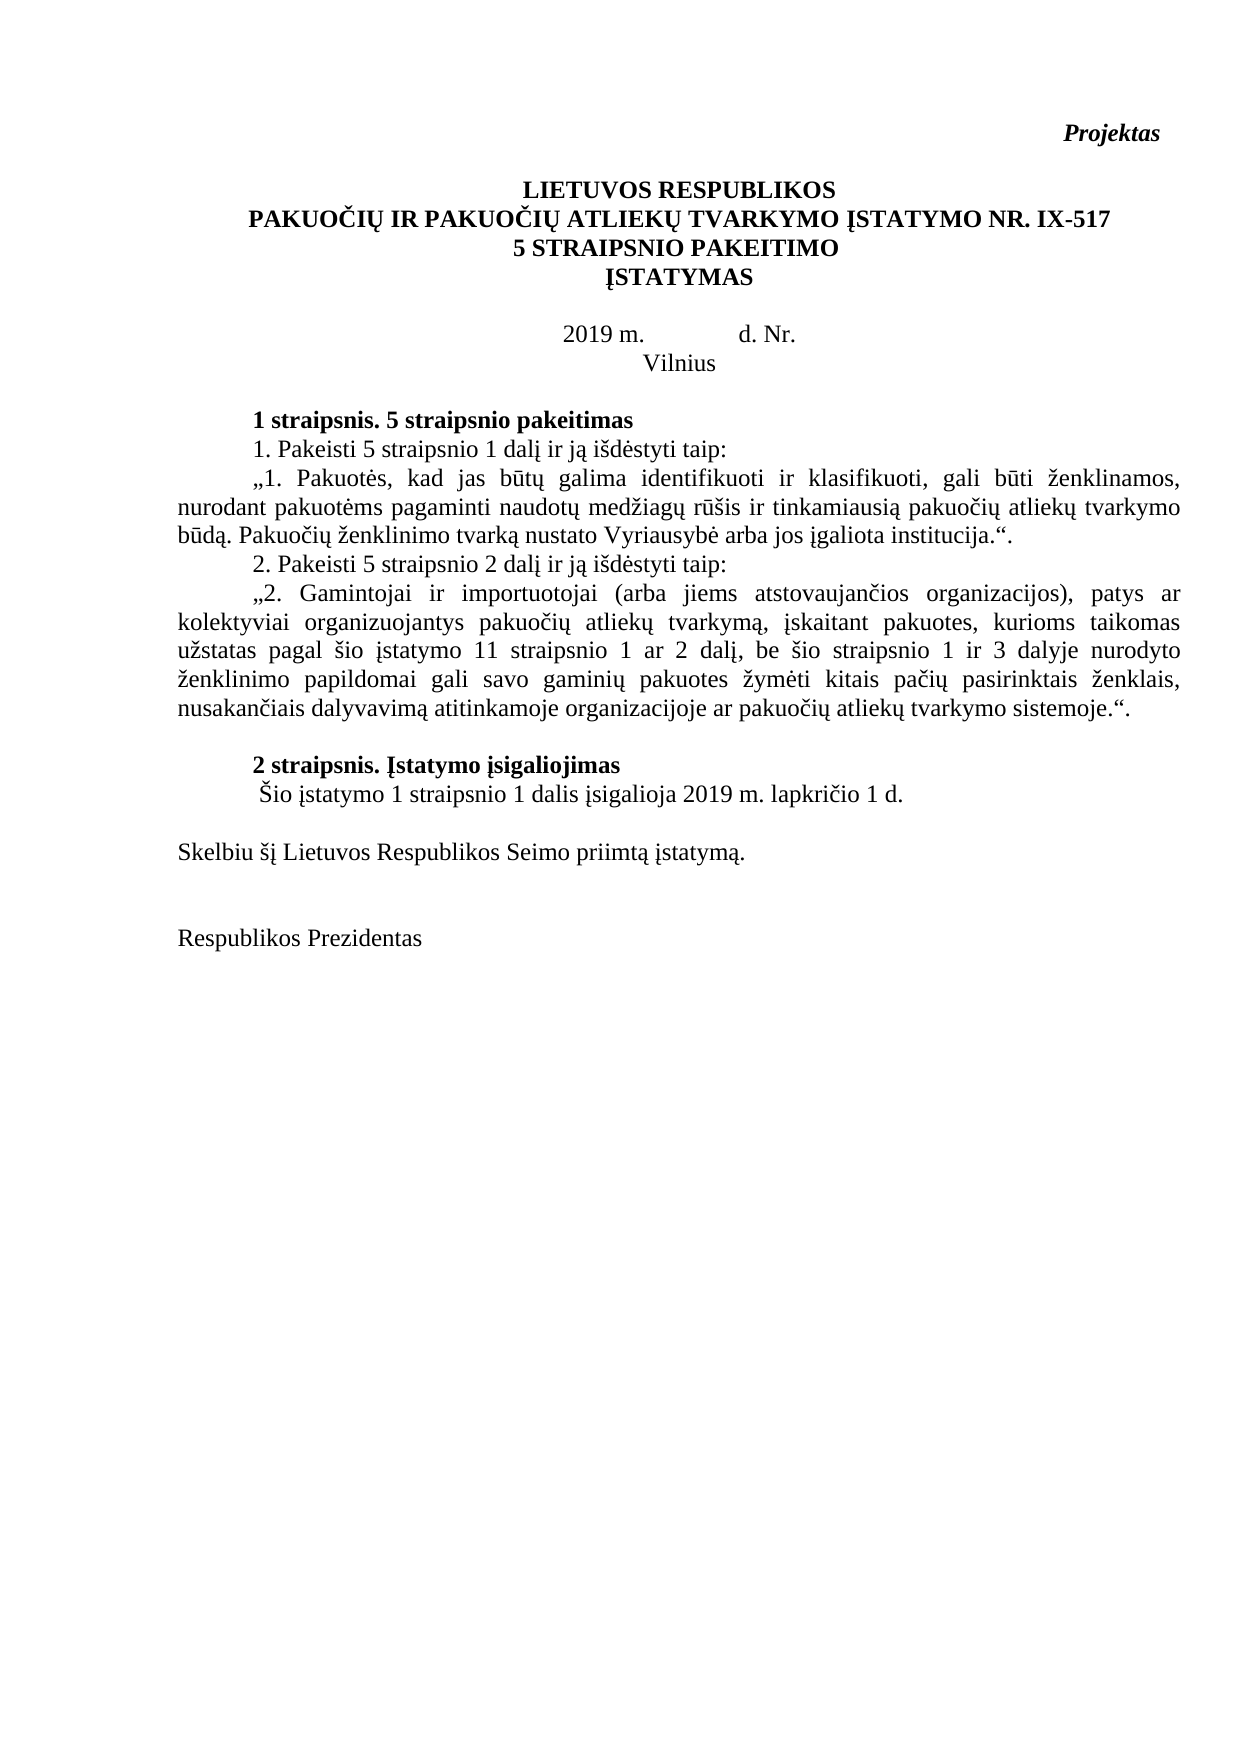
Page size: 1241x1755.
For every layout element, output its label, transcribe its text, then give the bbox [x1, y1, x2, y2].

text 1. Pakeisti 5 straipsnio 1 dalį ir ją išdėstyti taip: [177, 434, 1181, 463]
text Vilnius [177, 348, 1181, 377]
text Šio įstatymo 1 straipsnio 1 dalis įsigalioja 2019 m. lapkričio 1 d. [177, 779, 1181, 808]
text 2 straipsnis. Įstatymo įsigaliojimas [177, 751, 1181, 779]
text „2. Gamintojai ir importuotojai (arba jiems atstovaujančios organizacijos), patys ar kolektyviai organizuojantys pakuočių atliekų tvarkymą, įskaitant pakuotes, kurioms taikomas užstatas pagal šio įstatymo 11 straipsnio 1 ar 2 dalį, be šio straipsnio 1 ir 3 dalyje nurodyto ženklinimo papildomai gali savo gaminių pakuotes žymėti kitais pačių pasirinktais ženklais, nusakančiais dalyvavimą atitinkamoje organizacijoje ar pakuočių atliekų tvarkymo sistemoje.“. [177, 578, 1181, 722]
text 1 straipsnis. 5 straipsnio pakeitimas [177, 406, 1181, 434]
text Respublikos Prezidentas [177, 923, 1181, 952]
text Skelbiu šį Lietuvos Respublikos Seimo priimtą įstatymą. [177, 837, 1181, 866]
text 2019 m. d. Nr. [177, 319, 1181, 348]
text ĮSTATYMAS [177, 262, 1181, 291]
text LIETUVOS RESPUBLIKOS [177, 176, 1181, 204]
text PAKUOČIŲ IR PAKUOČIŲ ATLIEKŲ TVARKYMO ĮSTATYMO nr. ix-517 [177, 204, 1181, 233]
text 2. Pakeisti 5 straipsnio 2 dalį ir ją išdėstyti taip: [177, 549, 1181, 578]
text Projektas [1063, 118, 1181, 147]
text 5 STRAIPSNIO PAKEITIMO [177, 233, 1181, 262]
text „1. Pakuotės, kad jas būtų galima identifikuoti ir klasifikuoti, gali būti ženklinamos, nurodant pakuotėms pagaminti naudotų medžiagų rūšis ir tinkamiausią pakuočių atliekų tvarkymo būdą. Pakuočių ženklinimo tvarką nustato Vyriausybė arba jos įgaliota institucija.“. [177, 463, 1181, 549]
